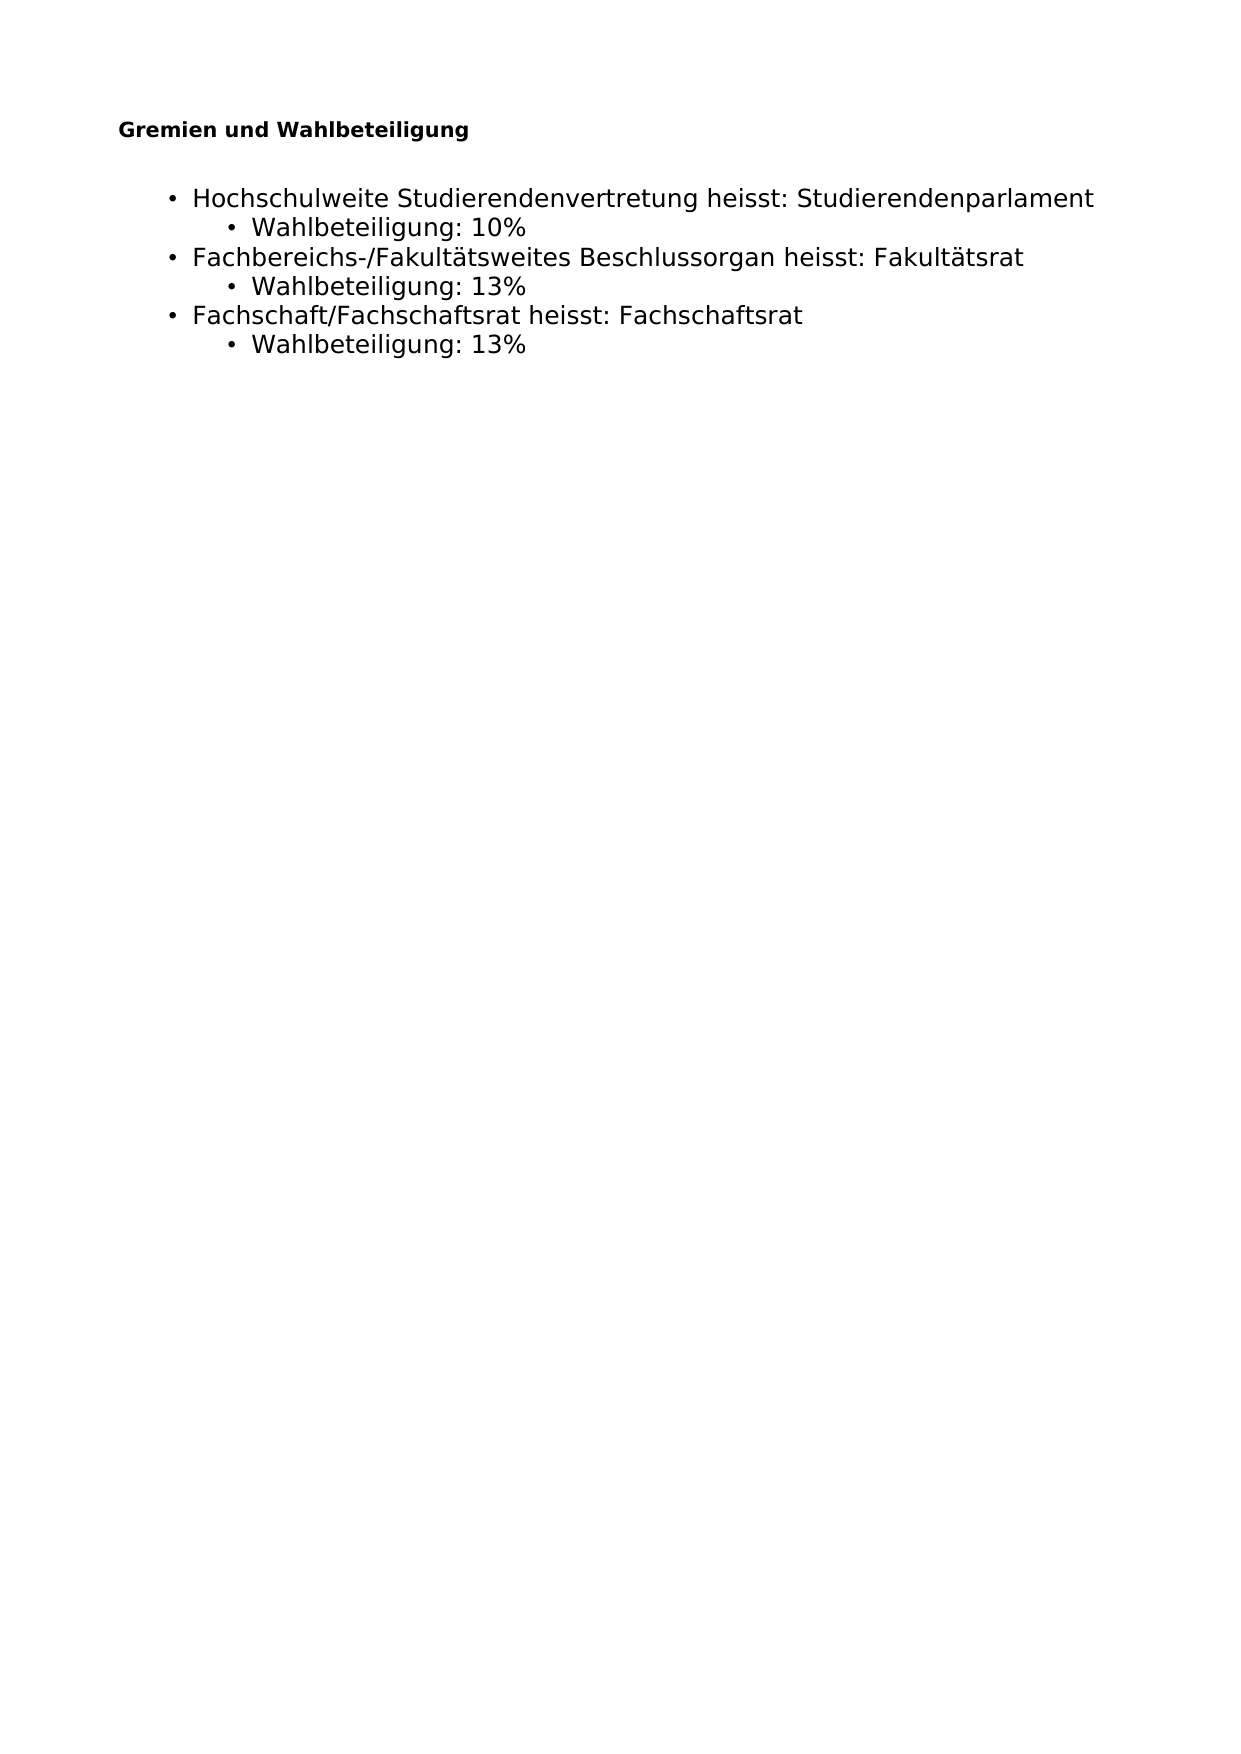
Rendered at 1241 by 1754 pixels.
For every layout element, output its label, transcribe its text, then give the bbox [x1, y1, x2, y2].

list Fachbereichs-/Fakultätsweites Beschlussorgan heisst: Fakultätsrat [177, 243, 1122, 272]
list Wahlbeteiligung: 13% [236, 330, 1122, 359]
list Fachschaft/Fachschaftsrat heisst: Fachschaftsrat [177, 301, 1122, 330]
list Wahlbeteiligung: 10% [236, 213, 1122, 243]
list Hochschulweite Studierendenvertretung heisst: Studierendenparlament [177, 184, 1122, 213]
list Wahlbeteiligung: 13% [236, 272, 1122, 301]
subtitle Gremien und Wahlbeteiligung [118, 118, 1122, 142]
